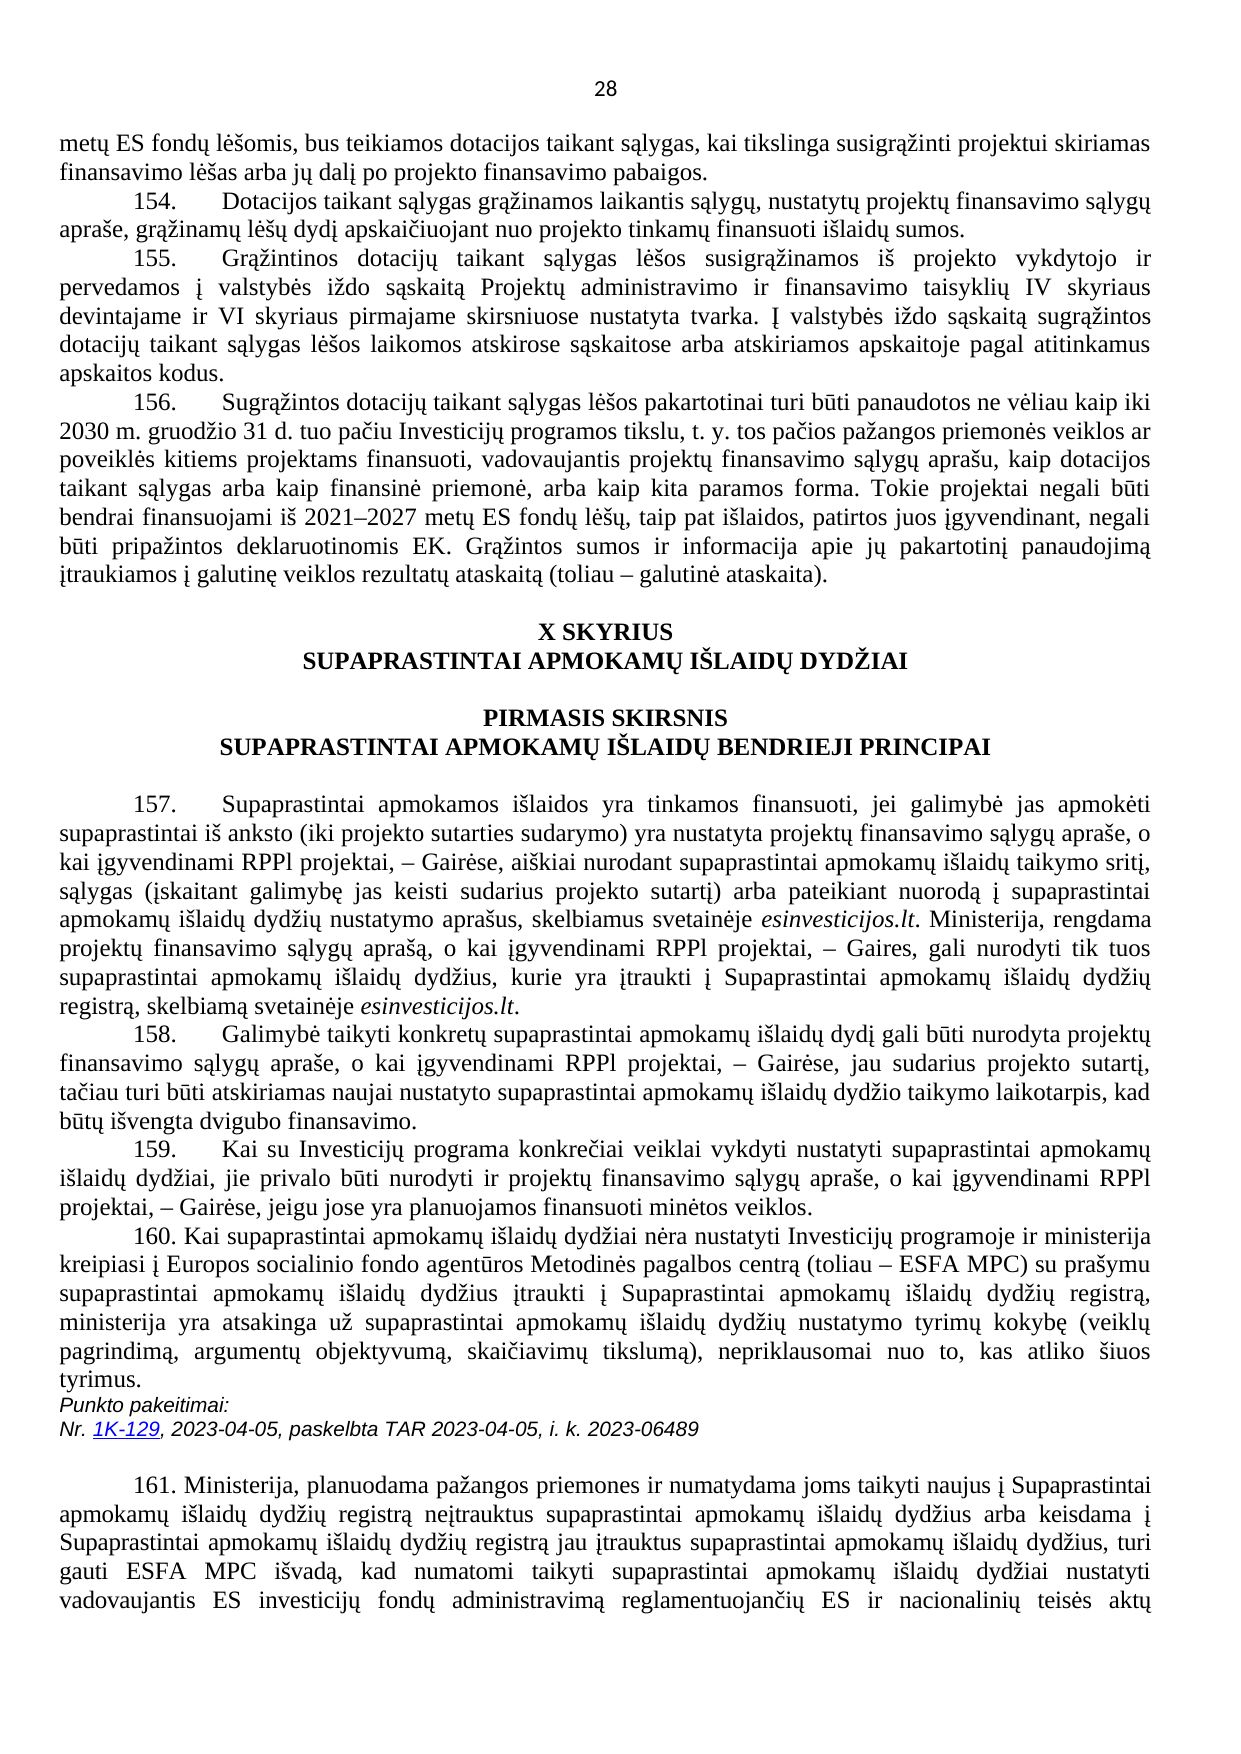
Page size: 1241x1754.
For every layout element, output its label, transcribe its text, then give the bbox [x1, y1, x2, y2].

subtitle SUPAPRASTINTAI APMOKAMŲ IŠLAIDŲ DYDŽIAI [59, 646, 1152, 674]
text 157. Supaprastintai apmokamos išlaidos yra tinkamos finansuoti, jei galimybė jas apmokėti supaprastintai iš anksto (iki projekto sutarties sudarymo) yra nustatyta projektų finansavimo sąlygų apraše, o kai įgyvendinami RPPl projektai, – Gairėse, aiškiai nurodant supaprastintai apmokamų išlaidų taikymo sritį, sąlygas (įskaitant galimybę jas keisti sudarius projekto sutartį) arba pateikiant nuorodą į supaprastintai apmokamų išlaidų dydžių nustatymo aprašus, skelbiamus svetainėje esinvesticijos.lt. Ministerija, rengdama projektų finansavimo sąlygų aprašą, o kai įgyvendinami RPPl projektai, – Gaires, gali nurodyti tik tuos supaprastintai apmokamų išlaidų dydžius, kurie yra įtraukti į Supaprastintai apmokamų išlaidų dydžių registrą, skelbiamą svetainėje esinvesticijos.lt. [59, 789, 1152, 1019]
text 155. Grąžintinos dotacijų taikant sąlygas lėšos susigrąžinamos iš projekto vykdytojo ir pervedamos į valstybės iždo sąskaitą Projektų administravimo ir finansavimo taisyklių IV skyriaus devintajame ir VI skyriaus pirmajame skirsniuose nustatyta tvarka. Į valstybės iždo sąskaitą sugrąžintos dotacijų taikant sąlygas lėšos laikomos atskirose sąskaitose arba atskiriamos apskaitoje pagal atitinkamus apskaitos kodus. [59, 243, 1152, 387]
subtitle SUPAPRASTINTAI APMOKAMŲ IŠLAIDŲ BENDRIEJI PRINCIPAI [59, 732, 1152, 761]
text 156. Sugrąžintos dotacijų taikant sąlygas lėšos pakartotinai turi būti panaudotos ne vėliau kaip iki 2030 m. gruodžio 31 d. tuo pačiu Investicijų programos tikslu, t. y. tos pačios pažangos priemonės veiklos ar poveiklės kitiems projektams finansuoti, vadovaujantis projektų finansavimo sąlygų aprašu, kaip dotacijos taikant sąlygas arba kaip finansinė priemonė, arba kaip kita paramos forma. Tokie projektai negali būti bendrai finansuojami iš 2021–2027 metų ES fondų lėšų, taip pat išlaidos, patirtos juos įgyvendinant, negali būti pripažintos deklaruotinomis EK. Grąžintos sumos ir informacija apie jų pakartotinį panaudojimą įtraukiamos į galutinę veiklos rezultatų ataskaitą (toliau – galutinė ataskaita). [59, 387, 1152, 588]
text 154. Dotacijos taikant sąlygas grąžinamos laikantis sąlygų, nustatytų projektų finansavimo sąlygų apraše, grąžinamų lėšų dydį apskaičiuojant nuo projekto tinkamų finansuoti išlaidų sumos. [59, 186, 1152, 243]
text 159. Kai su Investicijų programa konkrečiai veiklai vykdyti nustatyti supaprastintai apmokamų išlaidų dydžiai, jie privalo būti nurodyti ir projektų finansavimo sąlygų apraše, o kai įgyvendinami RPPl projektai, – Gairėse, jeigu jose yra planuojamos finansuoti minėtos veiklos. [59, 1134, 1152, 1221]
subtitle Pirmasis skirsnis [59, 703, 1152, 732]
text metų ES fondų lėšomis, bus teikiamos dotacijos taikant sąlygas, kai tikslinga susigrąžinti projektui skiriamas finansavimo lėšas arba jų dalį po projekto finansavimo pabaigos. [59, 128, 1152, 186]
text Nr. 1K-129, 2023-04-05, paskelbta TAR 2023-04-05, i. k. 2023-06489 [59, 1417, 1152, 1441]
text 160. Kai supaprastintai apmokamų išlaidų dydžiai nėra nustatyti Investicijų programoje ir ministerija kreipiasi į Europos socialinio fondo agentūros Metodinės pagalbos centrą (toliau – ESFA MPC) su prašymu supaprastintai apmokamų išlaidų dydžius įtraukti į Supaprastintai apmokamų išlaidų dydžių registrą, ministerija yra atsakinga už supaprastintai apmokamų išlaidų dydžių nustatymo tyrimų kokybę (veiklų pagrindimą, argumentų objektyvumą, skaičiavimų tikslumą), nepriklausomai nuo to, kas atliko šiuos tyrimus. [59, 1221, 1152, 1393]
text Punkto pakeitimai: [59, 1393, 1152, 1417]
text 158. Galimybė taikyti konkretų supaprastintai apmokamų išlaidų dydį gali būti nurodyta projektų finansavimo sąlygų apraše, o kai įgyvendinami RPPl projektai, – Gairėse, jau sudarius projekto sutartį, tačiau turi būti atskiriamas naujai nustatyto supaprastintai apmokamų išlaidų dydžio taikymo laikotarpis, kad būtų išvengta dvigubo finansavimo. [59, 1019, 1152, 1134]
text 161. Ministerija, planuodama pažangos priemones ir numatydama joms taikyti naujus į Supaprastintai apmokamų išlaidų dydžių registrą neįtrauktus supaprastintai apmokamų išlaidų dydžius arba keisdama į Supaprastintai apmokamų išlaidų dydžių registrą jau įtrauktus supaprastintai apmokamų išlaidų dydžius, turi gauti ESFA MPC išvadą, kad numatomi taikyti supaprastintai apmokamų išlaidų dydžiai nustatyti vadovaujantis ES investicijų fondų administravimą reglamentuojančių ES ir nacionalinių teisės aktų [59, 1470, 1152, 1614]
text X SKYRIUS [59, 617, 1152, 646]
